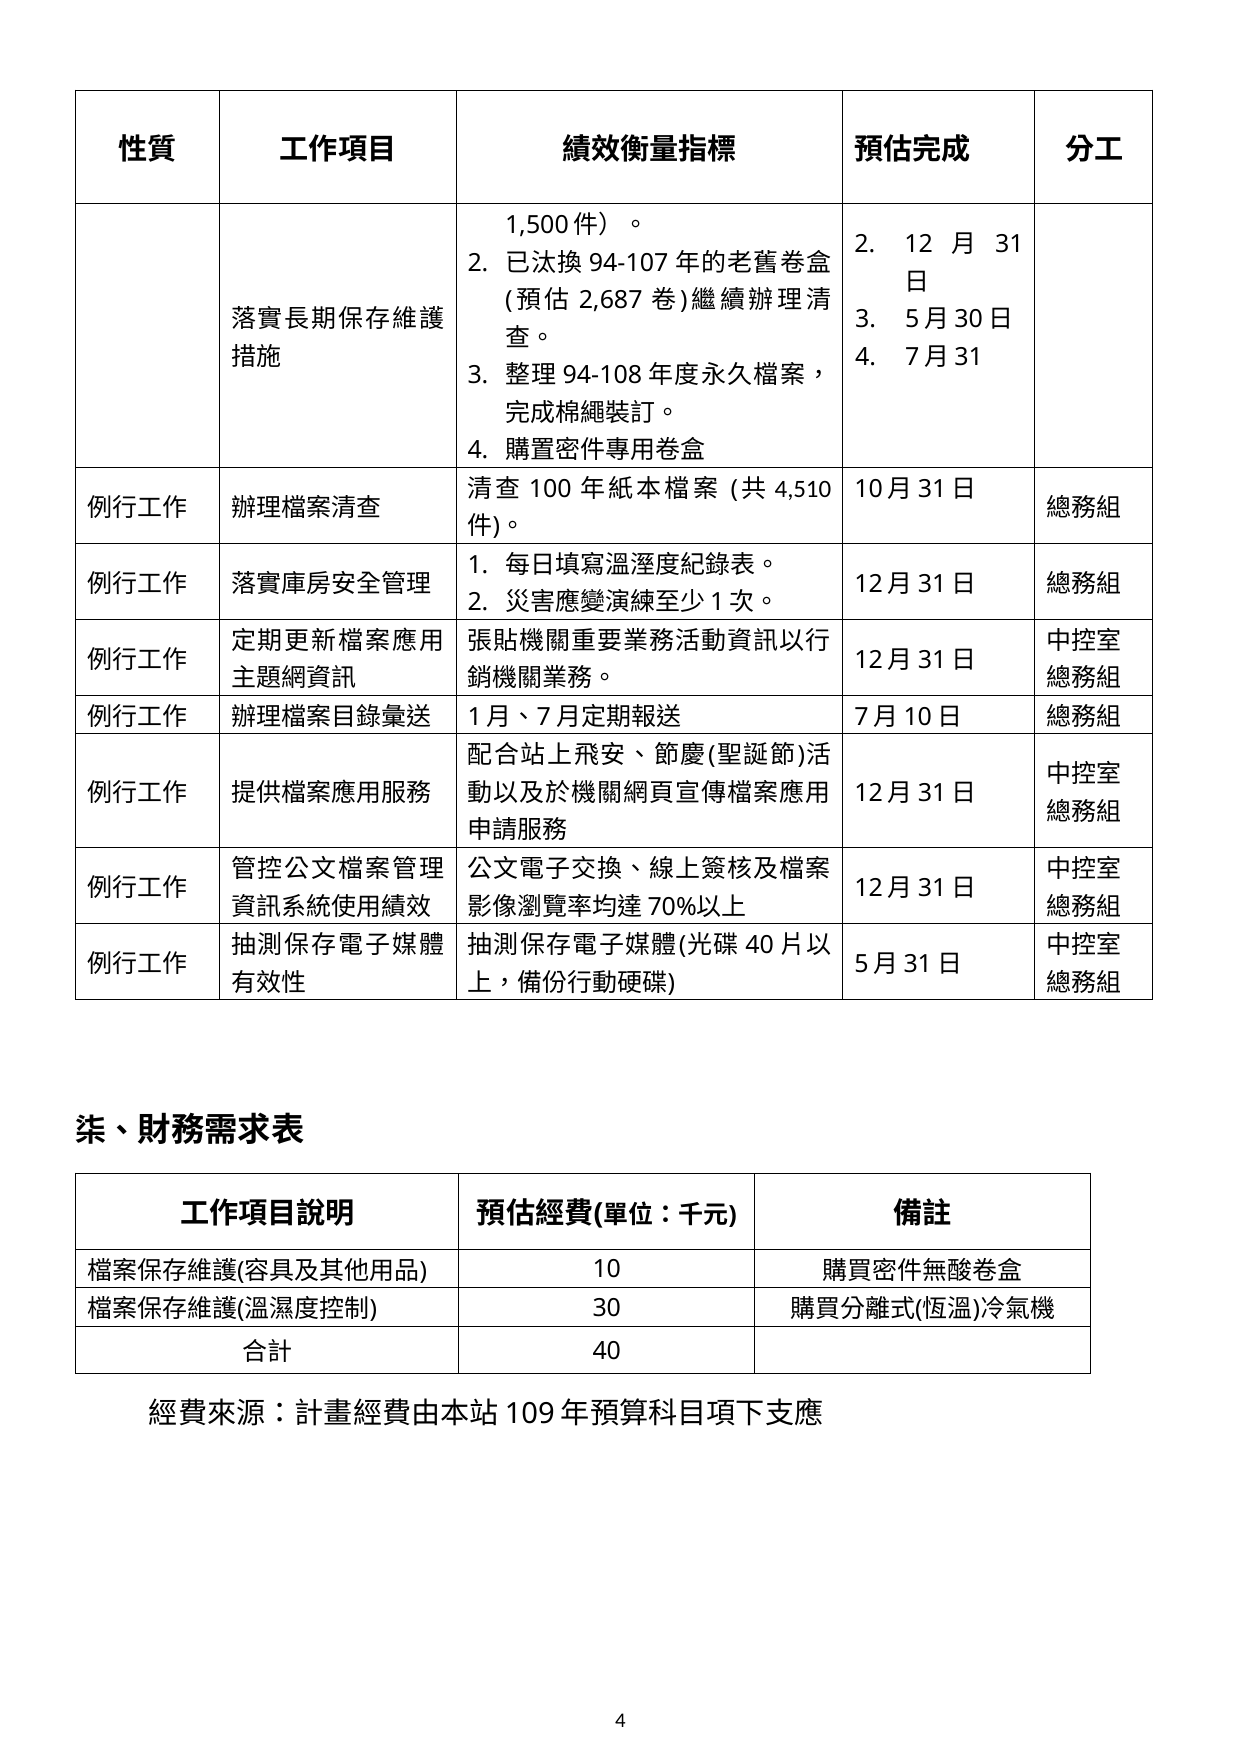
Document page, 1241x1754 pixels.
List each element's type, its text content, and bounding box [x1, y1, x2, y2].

table_cell 例行工作 [76, 468, 219, 543]
table_cell 總務組 [1035, 468, 1152, 543]
table_header 績效衡量指標 [457, 91, 842, 203]
table_cell 5月31日 [843, 924, 1034, 999]
table_cell [76, 204, 219, 467]
table_cell 辦理檔案清查 [220, 468, 456, 543]
table_cell 例行工作 [76, 696, 219, 733]
table_cell 配合站上飛安、節慶(聖誕節)活動以及於機關網頁宣傳檔案應用申請服務 [457, 734, 842, 847]
table_cell 抽測保存電子媒體有效性 [220, 924, 456, 999]
table_cell 12月31日 [843, 734, 1034, 847]
table_header 工作項目 [220, 91, 456, 203]
table_cell 30 [459, 1288, 754, 1326]
table_cell 清查100年紙本檔案 (共4,510件)。 [457, 468, 842, 543]
table_cell 辦理檔案目錄彙送 [220, 696, 456, 733]
table_cell 12月31日 [843, 544, 1034, 619]
table_cell 落實長期保存維護措施 [220, 204, 456, 467]
text 柒、財務需求表 [75, 1090, 1165, 1165]
table_cell 總務組 [1035, 544, 1152, 619]
table_cell 12月31日 [843, 848, 1034, 923]
table_cell 總務組 [1035, 696, 1152, 733]
table_cell 提供檔案應用服務 [220, 734, 456, 847]
table_cell 檔案保存維護(容具及其他用品) [76, 1250, 458, 1287]
table_cell 中控室 總務組 [1035, 620, 1152, 695]
table_cell 7月10日 [843, 696, 1034, 733]
table_cell 12月31日 [843, 620, 1034, 695]
table_cell 40 [459, 1327, 754, 1372]
table_cell 例行工作 [76, 734, 219, 847]
table_cell 購買分離式(恆溫)冷氣機 [755, 1288, 1090, 1326]
table_cell 例行工作 [76, 924, 219, 999]
table_cell 10月31日 [843, 468, 1034, 543]
table_cell 例行工作 [76, 848, 219, 923]
text 經費來源：計畫經費由本站109年預算科目項下支應 [75, 1373, 1165, 1448]
table_cell 抽測保存電子媒體(光碟40片以上，備份行動硬碟) [457, 924, 842, 999]
table_cell 定期更新檔案應用主題網資訊 [220, 620, 456, 695]
table_cell [755, 1327, 1090, 1372]
table_header 性質 [76, 91, 219, 203]
table_cell 公文電子交換、線上簽核及檔案影像瀏覽率均達70%以上 [457, 848, 842, 923]
table_cell 10 [459, 1250, 754, 1287]
table_cell 檔案保存維護(溫濕度控制) [76, 1288, 458, 1326]
table_header 分工 [1035, 91, 1152, 203]
table_cell 1月、7月定期報送 [457, 696, 842, 733]
table_cell 落實庫房安全管理 [220, 544, 456, 619]
table_cell 購買密件無酸卷盒 [755, 1250, 1090, 1287]
table_cell 合計 [76, 1327, 458, 1372]
table_cell 張貼機關重要業務活動資訊以行銷機關業務。 [457, 620, 842, 695]
table_header 預估經費(單位：千元) [459, 1174, 754, 1248]
table_cell 管控公文檔案管理資訊系統使用績效 [220, 848, 456, 923]
table_cell 例行工作 [76, 620, 219, 695]
table_cell 中控室 總務組 [1035, 734, 1152, 847]
table_cell 中控室 總務組 [1035, 848, 1152, 923]
table_header 工作項目說明 [76, 1174, 458, 1248]
table_header 備註 [755, 1174, 1090, 1248]
table_cell 年度應上架保存數量（預計1,500件）。 已汰換94-107年的老舊卷盒(預估2,687卷)繼續辦理清查。 整理94-108年度永久檔案，完成棉繩裝訂。 購置密件專用卷盒 [457, 204, 842, 467]
table_header 預估完成 [843, 91, 1034, 203]
table_cell 例行工作 [76, 544, 219, 619]
table_cell [1035, 204, 1152, 467]
table_cell 2月31日 12月31日 5月30日 7月31 [843, 204, 1034, 467]
table_cell 每日填寫溫溼度紀錄表。 災害應變演練至少1次。 [457, 544, 842, 619]
table_cell 中控室 總務組 [1035, 924, 1152, 999]
